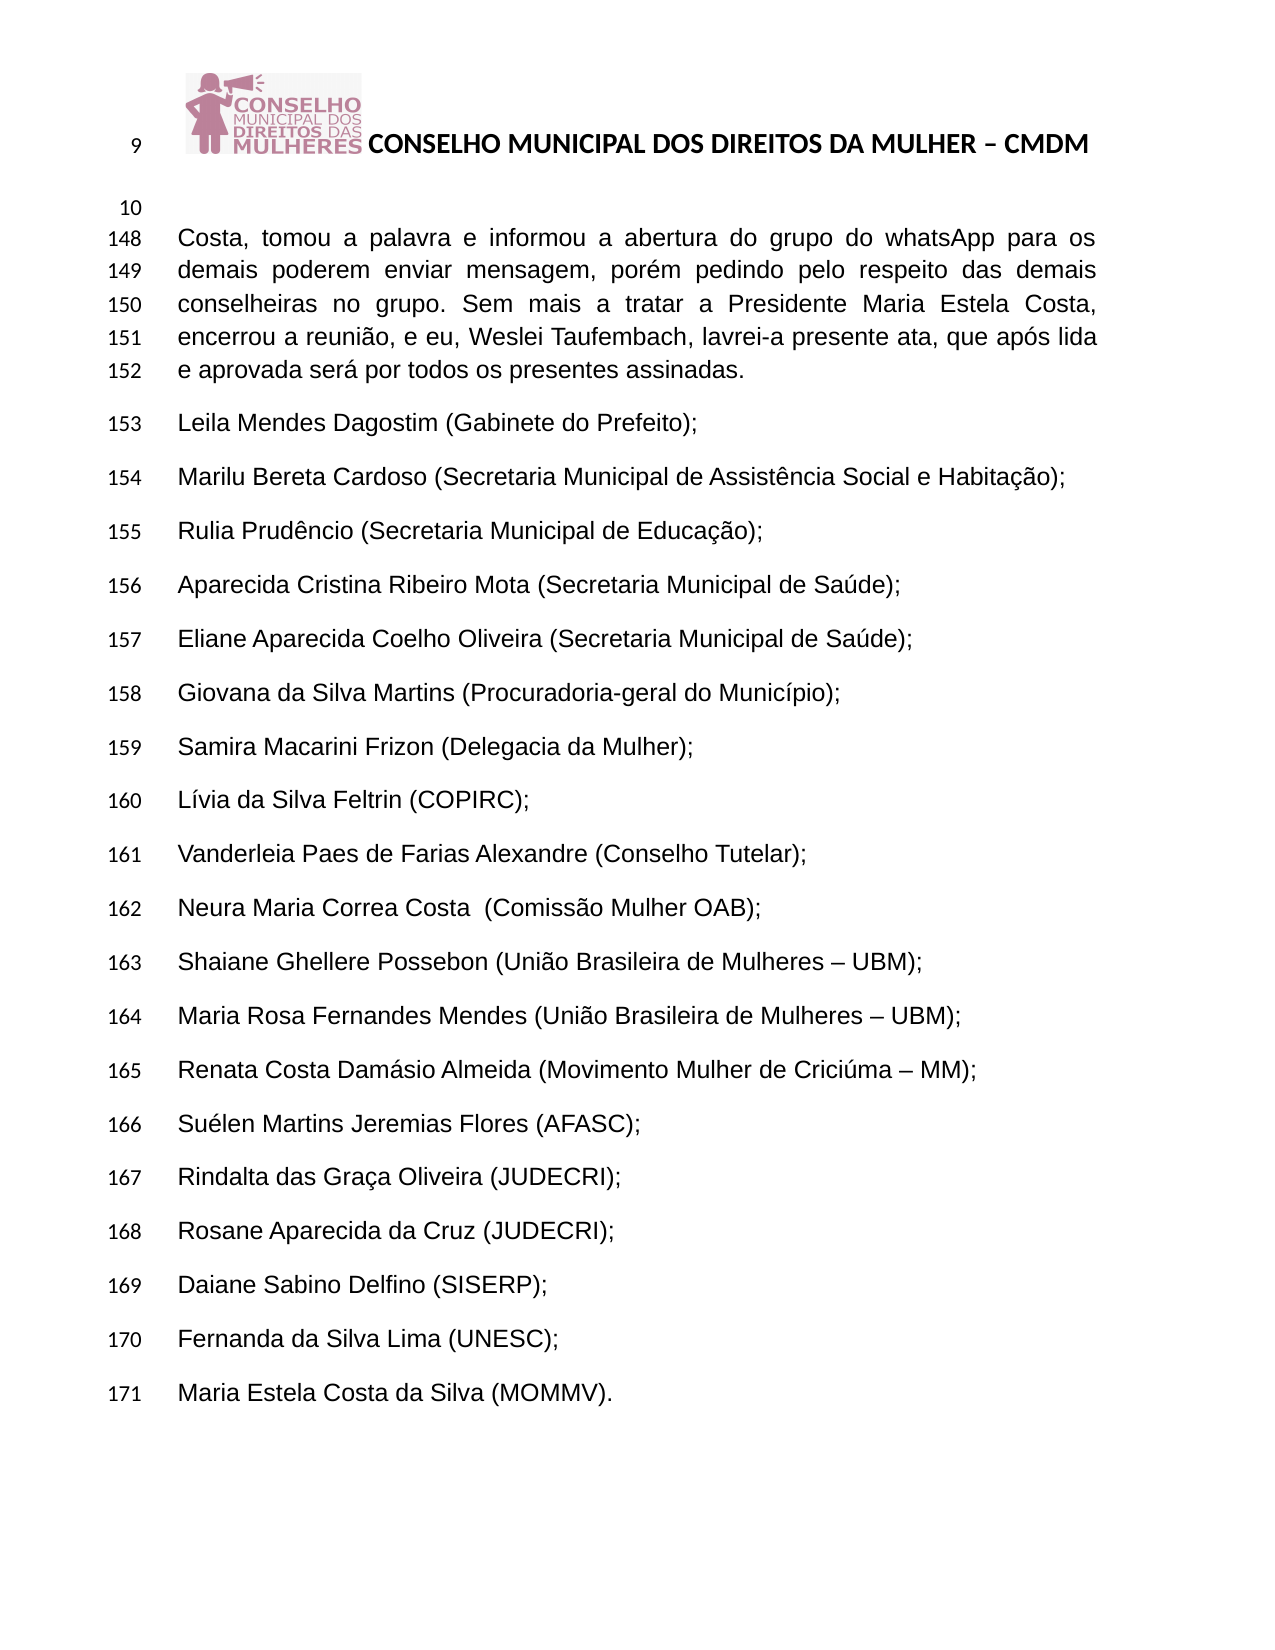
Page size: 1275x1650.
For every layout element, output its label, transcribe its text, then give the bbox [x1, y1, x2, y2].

text Eliane Aparecida Coelho Oliveira (Secretaria Municipal de Saúde); [177, 624, 1098, 653]
text Rosane Aparecida da Cruz (JUDECRI); [177, 1216, 1098, 1245]
text Aparecida Cristina Ribeiro Mota (Secretaria Municipal de Saúde); [177, 570, 1098, 599]
picture [185, 73, 362, 154]
text Maria Rosa Fernandes Mendes (União Brasileira de Mulheres – UBM); [177, 1001, 1098, 1029]
text Rindalta das Graça Oliveira (JUDECRI); [177, 1162, 1098, 1191]
text Vanderleia Paes de Farias Alexandre (Conselho Tutelar); [177, 839, 1098, 868]
text Rulia Prudêncio (Secretaria Municipal de Educação); [177, 516, 1098, 545]
text Maria Estela Costa da Silva (MOMMV). [177, 1378, 1098, 1407]
text Fernanda da Silva Lima (UNESC); [177, 1324, 1098, 1353]
text Giovana da Silva Martins (Procuradoria-geral do Município); [177, 678, 1098, 706]
text Costa, tomou a palavra e informou a abertura do grupo do whatsApp para os demais poderem enviar mensagem, porém pedindo pelo respeito das demais conselheiras no grupo. Sem mais a tratar a Presidente Maria Estela Costa, encerrou a reunião, e eu, Weslei Taufembach, lavrei-a presente ata, que após lida e aprovada será por todos os presentes assinadas. [177, 222, 1098, 383]
text Lívia da Silva Feltrin (COPIRC); [177, 785, 1098, 814]
text Samira Macarini Frizon (Delegacia da Mulher); [177, 732, 1098, 760]
text Renata Costa Damásio Almeida (Movimento Mulher de Criciúma – MM); [177, 1055, 1098, 1083]
text Neura Maria Correa Costa (Comissão Mulher OAB); [177, 893, 1098, 922]
text Marilu Bereta Cardoso (Secretaria Municipal de Assistência Social e Habitação); [177, 462, 1098, 491]
text Daiane Sabino Delfino (SISERP); [177, 1270, 1098, 1299]
text Shaiane Ghellere Possebon (União Brasileira de Mulheres – UBM); [177, 947, 1098, 976]
text Leila Mendes Dagostim (Gabinete do Prefeito); [177, 408, 1098, 437]
text Suélen Martins Jeremias Flores (AFASC); [177, 1108, 1098, 1137]
